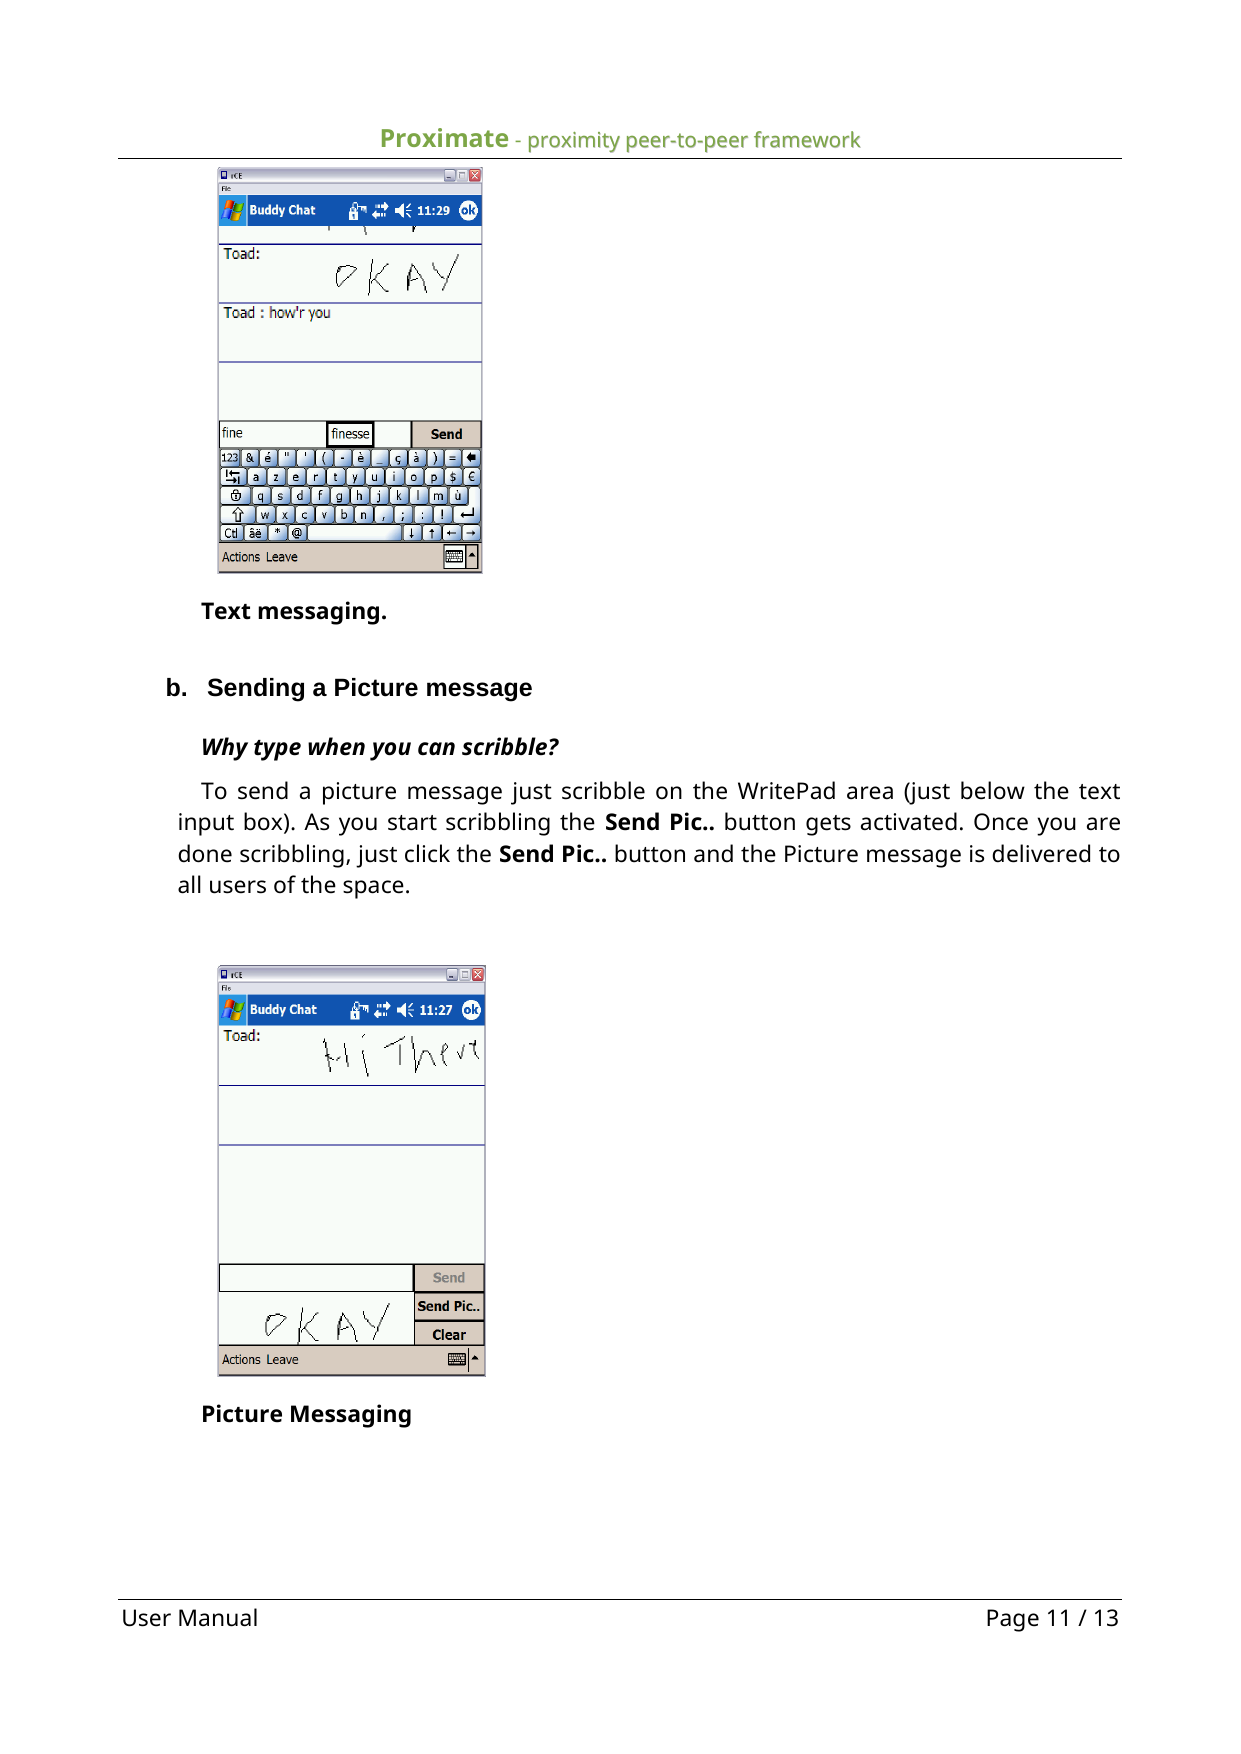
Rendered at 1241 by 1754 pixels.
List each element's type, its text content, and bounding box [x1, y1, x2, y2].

subtitle Sending a Picture message [165, 674, 1122, 702]
text To send a picture message just scribble on the WritePad area (just below the text input box). As you start scribbling the Send Pic.. button gets activated. Once you are done scribbling, just click the Send Pic.. button and the Picture message is delivered to all users of the space. [177, 775, 1122, 900]
text Text messaging. [177, 595, 1122, 626]
text Why type when you can scribble? [177, 731, 1122, 762]
picture [217, 965, 486, 1377]
picture [217, 167, 483, 574]
text Picture Messaging [177, 1398, 1122, 1429]
